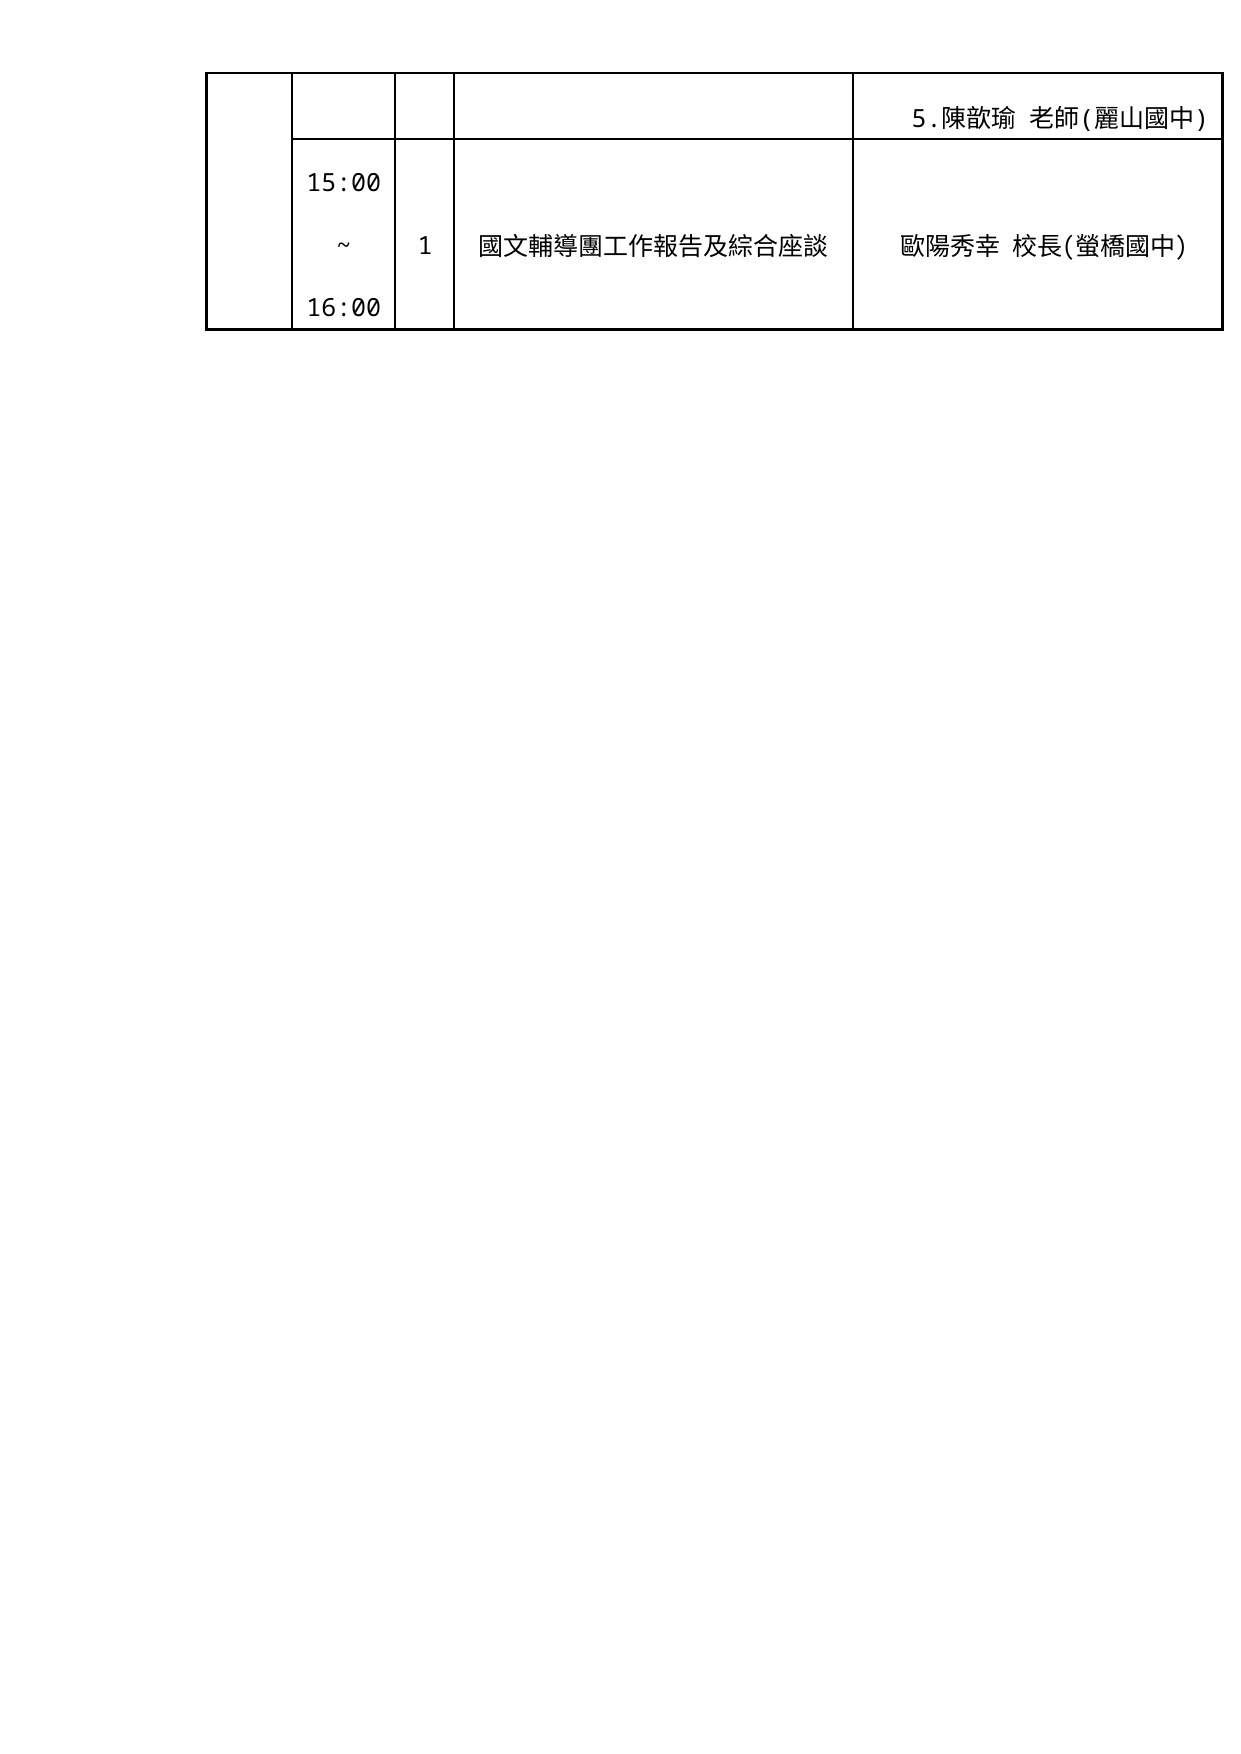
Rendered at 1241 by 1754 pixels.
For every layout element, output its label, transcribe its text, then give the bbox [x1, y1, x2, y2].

table_cell 歐陽秀幸 校長(螢橋國中) [854, 140, 1221, 328]
table_cell [455, 74, 852, 137]
table_cell [396, 74, 453, 137]
table_cell 15:00~ 16:00 [293, 140, 394, 328]
table_cell [208, 74, 291, 328]
table_cell [293, 74, 394, 137]
table_cell 5.陳歆瑜 老師(麗山國中) [854, 74, 1221, 137]
table_cell 國文輔導團工作報告及綜合座談 [455, 140, 852, 328]
table_cell 1 [396, 140, 453, 328]
